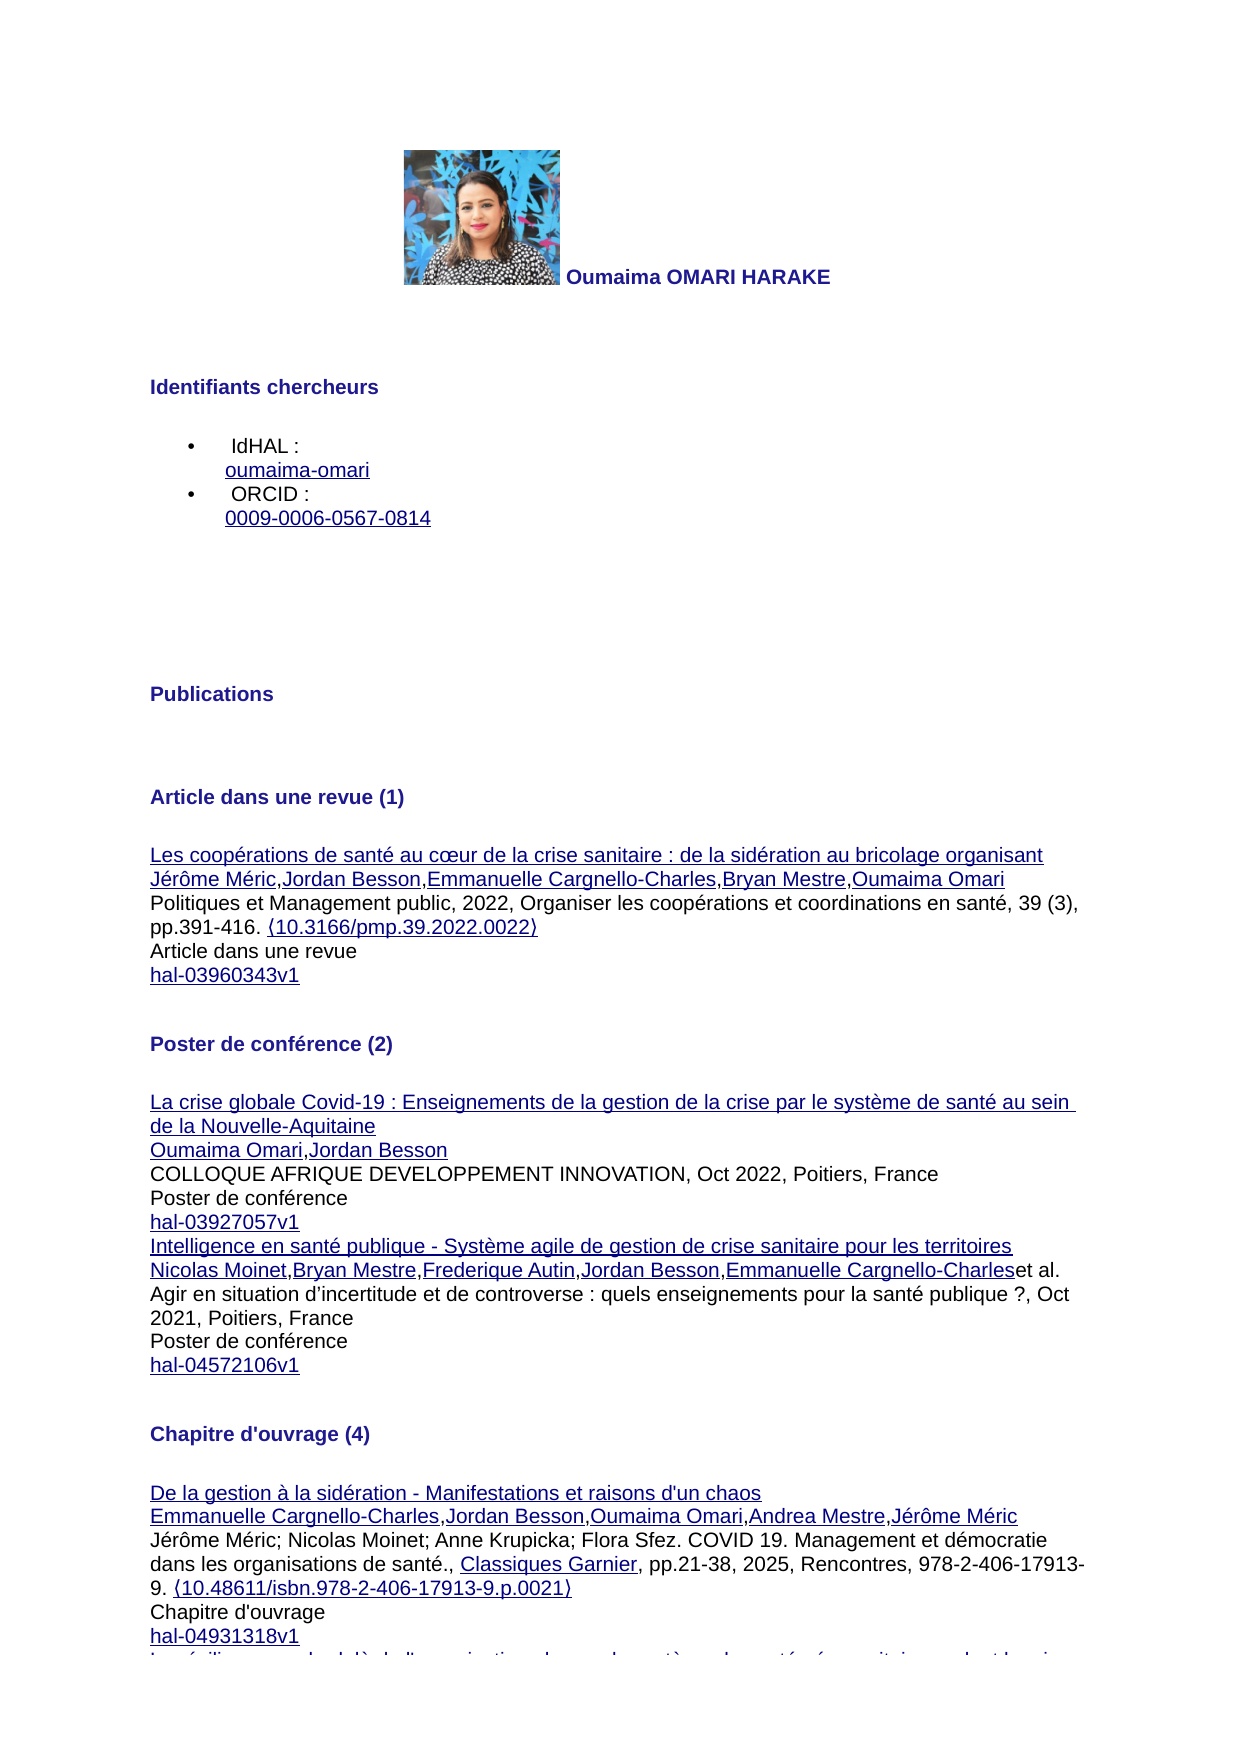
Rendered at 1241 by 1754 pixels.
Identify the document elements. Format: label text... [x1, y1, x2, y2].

subtitle Publications [150, 681, 1090, 705]
list ORCID : [187, 481, 1090, 505]
subtitle Identifiants chercheurs [150, 375, 1090, 399]
table_header De la gestion à la sidération - Manifestations et raisons d'un chaos Emmanuelle Cargnello-Charles,Jordan Besson,Oumaima Omari,Andrea Mestre,Jérôme Méric Jérôme Méric; Nicolas Moinet; Anne Krupicka; Flora Sfez. COVID 19. Management et démocratie dans les organisations de santé., Classiques Garnier, pp.21-38, 2025, Rencontres, 978-2-406-17913-9. ⟨10.48611/isbn.978-2-406-17913-9.p.0021⟩ Chapitre d'ouvrage hal-04931318v1 [150, 1480, 1090, 1648]
subtitle Poster de conférence (2) [150, 1031, 1090, 1055]
subtitle Article dans une revue (1) [150, 784, 1090, 808]
list oumaima-omari [187, 457, 1090, 481]
subtitle Oumaima OMARI HARAKE [150, 150, 1090, 289]
table_header La crise globale Covid-19 : Enseignements de la gestion de la crise par le système de santé au sein de la Nouvelle-Aquitaine Oumaima Omari,Jordan Besson COLLOQUE AFRIQUE DEVELOPPEMENT INNOVATION, Oct 2022, Poitiers, France Poster de conférence hal-03927057v1 [150, 1090, 1090, 1233]
list 0009-0006-0567-0814 [187, 505, 1090, 529]
picture [403, 150, 560, 285]
table_cell Intelligence en santé publique - Système agile de gestion de crise sanitaire pour les territoires Nicolas Moinet,Bryan Mestre,Frederique Autin,Jordan Besson,Emmanuelle Cargnello-Charleset al. Agir en situation d’incertitude et de controverse : quels enseignements pour la santé publique ?, Oct 2021, Poitiers, France Poster de conférence hal-04572106v1 [150, 1234, 1090, 1377]
subtitle Chapitre d'ouvrage (4) [150, 1422, 1090, 1446]
table_header Les coopérations de santé au cœur de la crise sanitaire : de la sidération au bricolage organisant Jérôme Méric,Jordan Besson,Emmanuelle Cargnello-Charles,Bryan Mestre,Oumaima Omari Politiques et Management public, 2022, Organiser les coopérations et coordinations en santé, 39 (3), pp.391-416. ⟨10.3166/pmp.39.2022.0022⟩ Article dans une revue hal-03960343v1 [150, 843, 1090, 987]
list IdHAL : [187, 433, 1090, 457]
